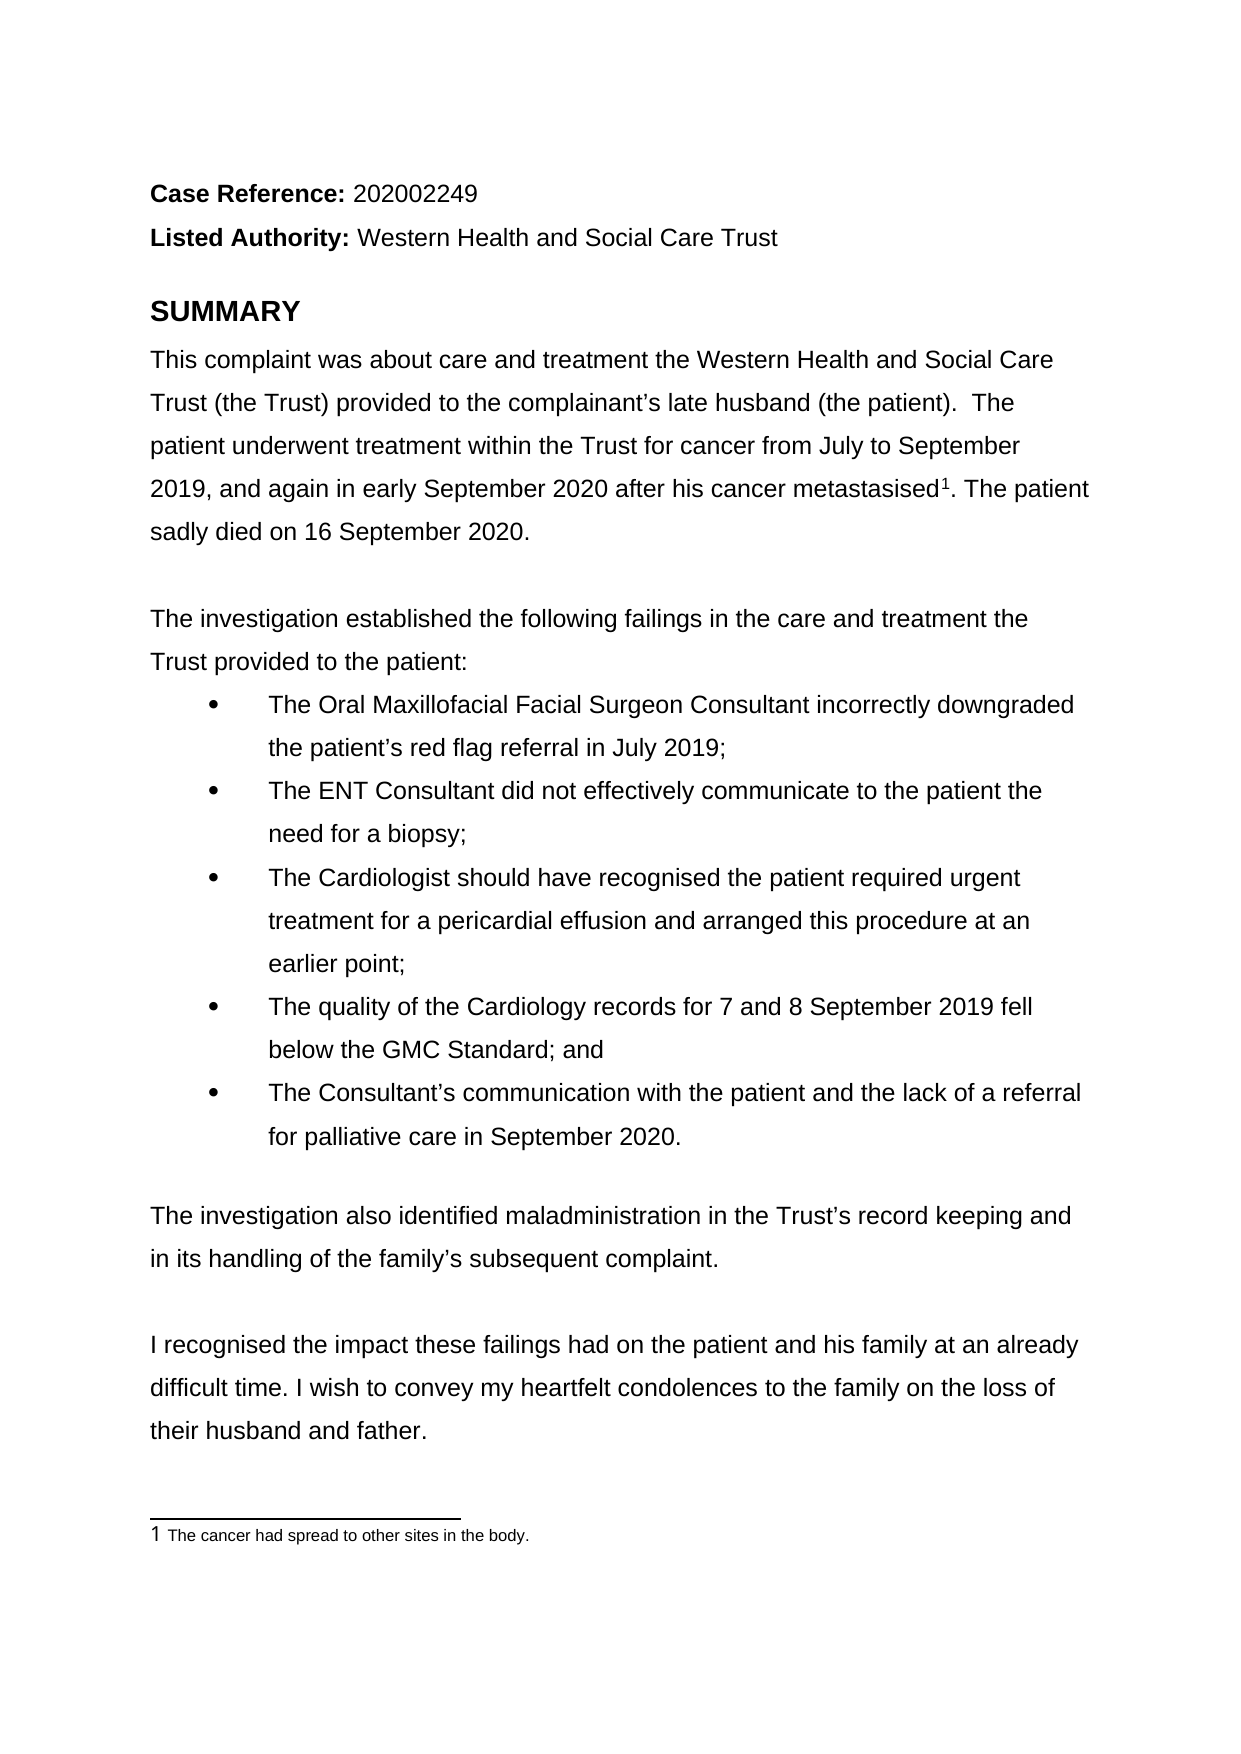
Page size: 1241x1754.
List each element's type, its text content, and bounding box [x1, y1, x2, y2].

list The Consultant’s communication with the patient and the lack of a referral for palliative care in September 2020. [209, 1078, 1090, 1150]
text The cancer had spread to other sites in the body. [150, 1519, 1090, 1547]
list The ENT Consultant did not effectively communicate to the patient the need for a biopsy; [209, 776, 1090, 848]
list The quality of the Cardiology records for 7 and 8 September 2019 fell below the GMC Standard; and [209, 992, 1090, 1064]
text Listed Authority: Western Health and Social Care Trust [150, 223, 1090, 251]
text This complaint was about care and treatment the Western Health and Social Care Trust (the Trust) provided to the complainant’s late husband (the patient). The patient underwent treatment within the Trust for cancer from July to September 2019, and again in early September 2020 after his cancer metastasised. The patient sadly died on 16 September 2020. [150, 345, 1090, 546]
text I recognised the impact these failings had on the patient and his family at an already difficult time. I wish to convey my heartfelt condolences to the family on the loss of their husband and father. [150, 1330, 1090, 1445]
list The Oral Maxillofacial Facial Surgeon Consultant incorrectly downgraded the patient’s red flag referral in July 2019; [209, 690, 1090, 762]
text SUMMARY [150, 294, 1090, 328]
list The Cardiologist should have recognised the patient required urgent treatment for a pericardial effusion and arranged this procedure at an earlier point; [209, 862, 1090, 978]
text Case Reference: 202002249 [150, 179, 1090, 208]
text The investigation established the following failings in the care and treatment the Trust provided to the patient: [150, 603, 1090, 675]
text The investigation also identified maladministration in the Trust’s record keeping and in its handling of the family’s subsequent complaint. [150, 1201, 1090, 1272]
